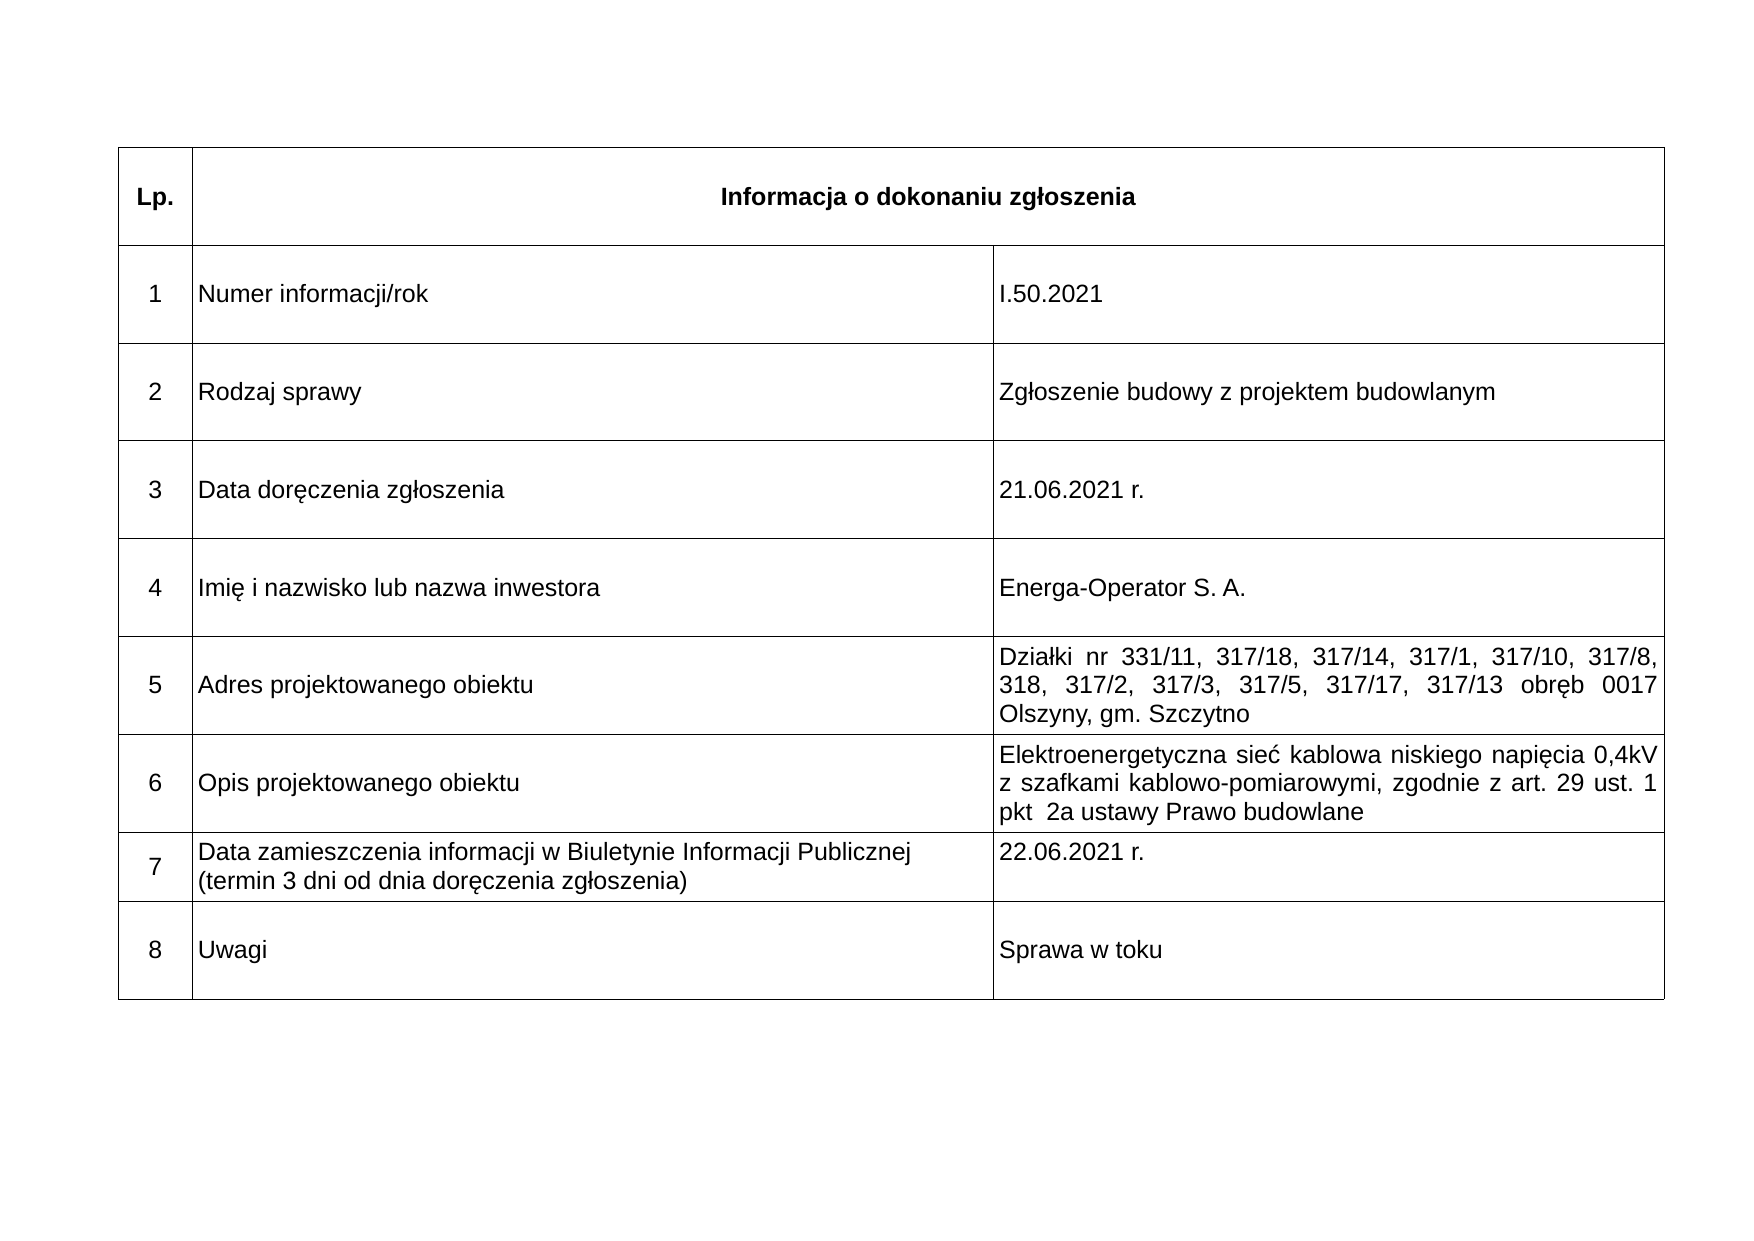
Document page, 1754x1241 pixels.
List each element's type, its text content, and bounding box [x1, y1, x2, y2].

table_cell 6 [119, 735, 192, 832]
table_cell Elektroenergetyczna sieć kablowa niskiego napięcia 0,4kV z szafkami kablowo-pomiarowymi, zgodnie z art. 29 ust. 1 pkt 2a ustawy Prawo budowlane [994, 735, 1664, 832]
table_cell Działki nr 331/11, 317/18, 317/14, 317/1, 317/10, 317/8, 318, 317/2, 317/3, 317/5, 317/17, 317/13 obręb 0017 Olszyny, gm. Szczytno [994, 637, 1664, 734]
table_cell Sprawa w toku [994, 902, 1664, 998]
table_header Lp. [119, 148, 192, 245]
table_cell 8 [119, 902, 192, 998]
table_cell 4 [119, 539, 192, 636]
table_cell Energa-Operator S. A. [994, 539, 1664, 636]
table_cell I.50.2021 [994, 246, 1664, 342]
table_cell Adres projektowanego obiektu [193, 637, 993, 734]
table_cell Numer informacji/rok [193, 246, 993, 342]
table_cell 22.06.2021 r. [994, 833, 1664, 901]
table_cell 1 [119, 246, 192, 342]
table_cell Data doręczenia zgłoszenia [193, 441, 993, 538]
table_cell Data zamieszczenia informacji w Biuletynie Informacji Publicznej (termin 3 dni od dnia doręczenia zgłoszenia) [193, 833, 993, 901]
table_cell Imię i nazwisko lub nazwa inwestora [193, 539, 993, 636]
table_cell Uwagi [193, 902, 993, 998]
table_cell Zgłoszenie budowy z projektem budowlanym [994, 344, 1664, 440]
table_cell 7 [119, 833, 192, 901]
table_cell Rodzaj sprawy [193, 344, 993, 440]
table_cell 21.06.2021 r. [994, 441, 1664, 538]
table_header Informacja o dokonaniu zgłoszenia [193, 148, 1664, 245]
table_cell 3 [119, 441, 192, 538]
table_cell 2 [119, 344, 192, 440]
table_cell Opis projektowanego obiektu [193, 735, 993, 832]
table_cell 5 [119, 637, 192, 734]
